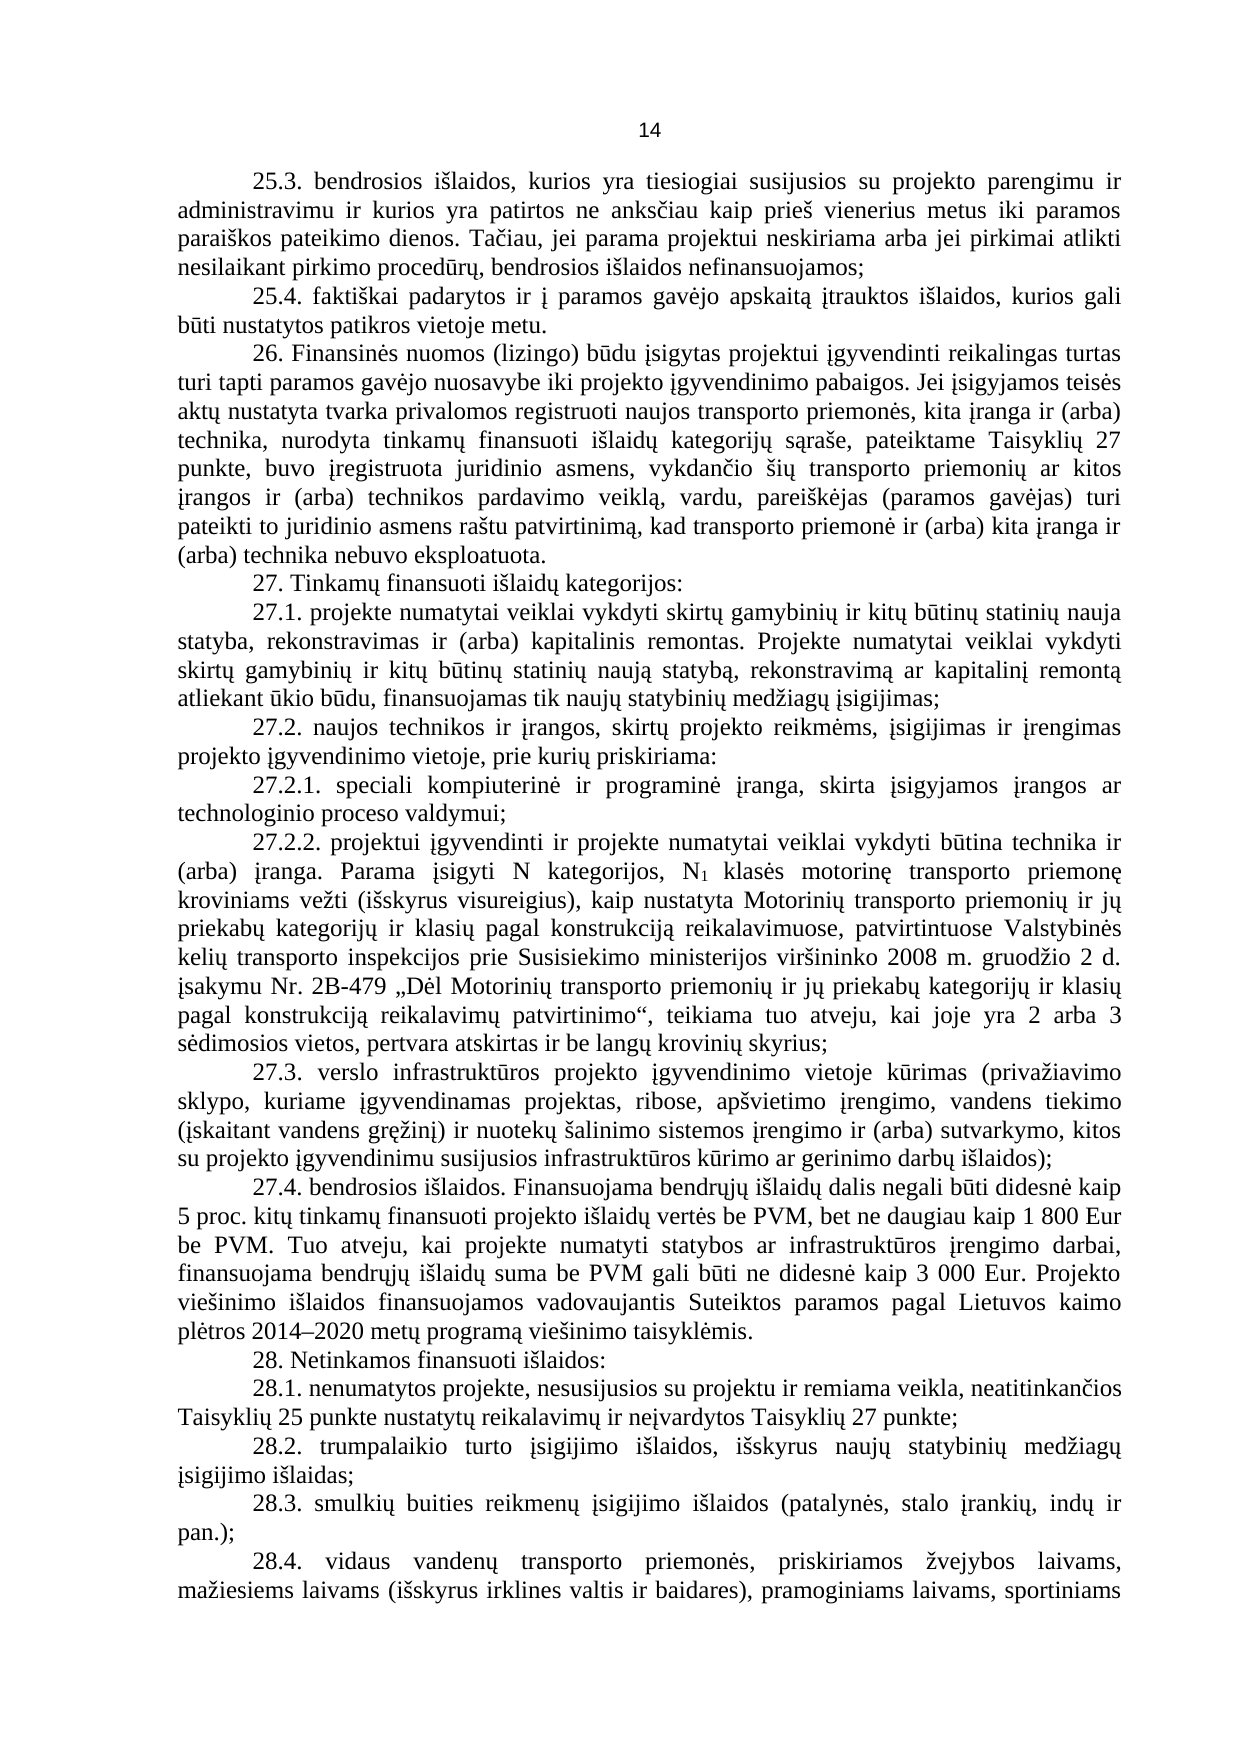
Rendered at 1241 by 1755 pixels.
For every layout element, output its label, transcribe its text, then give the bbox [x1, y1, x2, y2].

text 27.3. verslo infrastruktūros projekto įgyvendinimo vietoje kūrimas (privažiavimo sklypo, kuriame įgyvendinamas projektas, ribose, apšvietimo įrengimo, vandens tiekimo (įskaitant vandens gręžinį) ir nuotekų šalinimo sistemos įrengimo ir (arba) sutvarkymo, kitos su projekto įgyvendinimu susijusios infrastruktūros kūrimo ar gerinimo darbų išlaidos); [177, 1057, 1122, 1172]
text 28.3. smulkių buities reikmenų įsigijimo išlaidos (patalynės, stalo įrankių, indų ir pan.); [177, 1488, 1122, 1546]
text 27.2.2. projektui įgyvendinti ir projekte numatytai veiklai vykdyti būtina technika ir (arba) įranga. Parama įsigyti N kategorijos, N1 klasės motorinę transporto priemonę kroviniams vežti (išskyrus visureigius), kaip nustatyta Motorinių transporto priemonių ir jų priekabų kategorijų ir klasių pagal konstrukciją reikalavimuose, patvirtintuose Valstybinės kelių transporto inspekcijos prie Susisiekimo ministerijos viršininko 2008 m. gruodžio 2 d. įsakymu Nr. 2B-479 „Dėl Motorinių transporto priemonių ir jų priekabų kategorijų ir klasių pagal konstrukciją reikalavimų patvirtinimo“, teikiama tuo atveju, kai joje yra 2 arba 3 sėdimosios vietos, pertvara atskirtas ir be langų krovinių skyrius; [177, 827, 1122, 1057]
text 25.4. faktiškai padarytos ir į paramos gavėjo apskaitą įtrauktos išlaidos, kurios gali būti nustatytos patikros vietoje metu. [177, 281, 1122, 338]
text 27. Tinkamų finansuoti išlaidų kategorijos: [177, 568, 1122, 597]
text 28. Netinkamos finansuoti išlaidos: [177, 1345, 1122, 1373]
text 26. Finansinės nuomos (lizingo) būdu įsigytas projektui įgyvendinti reikalingas turtas turi tapti paramos gavėjo nuosavybe iki projekto įgyvendinimo pabaigos. Jei įsigyjamos teisės aktų nustatyta tvarka privalomos registruoti naujos transporto priemonės, kita įranga ir (arba) technika, nurodyta tinkamų finansuoti išlaidų kategorijų sąraše, pateiktame Taisyklių 27 punkte, buvo įregistruota juridinio asmens, vykdančio šių transporto priemonių ar kitos įrangos ir (arba) technikos pardavimo veiklą, vardu, pareiškėjas (paramos gavėjas) turi pateikti to juridinio asmens raštu patvirtinimą, kad transporto priemonė ir (arba) kita įranga ir (arba) technika nebuvo eksploatuota. [177, 338, 1122, 568]
text 25.3. bendrosios išlaidos, kurios yra tiesiogiai susijusios su projekto parengimu ir administravimu ir kurios yra patirtos ne anksčiau kaip prieš vienerius metus iki paramos paraiškos pateikimo dienos. Tačiau, jei parama projektui neskiriama arba jei pirkimai atlikti nesilaikant pirkimo procedūrų, bendrosios išlaidos nefinansuojamos; [177, 166, 1122, 281]
text 28.4. vidaus vandenų transporto priemonės, priskiriamos žvejybos laivams, mažiesiems laivams (išskyrus irklines valtis ir baidares), pramoginiams laivams, sportiniams [177, 1546, 1122, 1603]
text 27.2. naujos technikos ir įrangos, skirtų projekto reikmėms, įsigijimas ir įrengimas projekto įgyvendinimo vietoje, prie kurių priskiriama: [177, 712, 1122, 770]
text 27.2.1. speciali kompiuterinė ir programinė įranga, skirta įsigyjamos įrangos ar technologinio proceso valdymui; [177, 770, 1122, 827]
text 27.4. bendrosios išlaidos. Finansuojama bendrųjų išlaidų dalis negali būti didesnė kaip 5 proc. kitų tinkamų finansuoti projekto išlaidų vertės be PVM, bet ne daugiau kaip 1 800 Eur be PVM. Tuo atveju, kai projekte numatyti statybos ar infrastruktūros įrengimo darbai, finansuojama bendrųjų išlaidų suma be PVM gali būti ne didesnė kaip 3 000 Eur. Projekto viešinimo išlaidos finansuojamos vadovaujantis Suteiktos paramos pagal Lietuvos kaimo plėtros 2014–2020 metų programą viešinimo taisyklėmis. [177, 1172, 1122, 1345]
text 28.2. trumpalaikio turto įsigijimo išlaidos, išskyrus naujų statybinių medžiagų įsigijimo išlaidas; [177, 1431, 1122, 1488]
text 28.1. nenumatytos projekte, nesusijusios su projektu ir remiama veikla, neatitinkančios Taisyklių 25 punkte nustatytų reikalavimų ir neįvardytos Taisyklių 27 punkte; [177, 1373, 1122, 1431]
text 27.1. projekte numatytai veiklai vykdyti skirtų gamybinių ir kitų būtinų statinių nauja statyba, rekonstravimas ir (arba) kapitalinis remontas. Projekte numatytai veiklai vykdyti skirtų gamybinių ir kitų būtinų statinių naują statybą, rekonstravimą ar kapitalinį remontą atliekant ūkio būdu, finansuojamas tik naujų statybinių medžiagų įsigijimas; [177, 597, 1122, 712]
